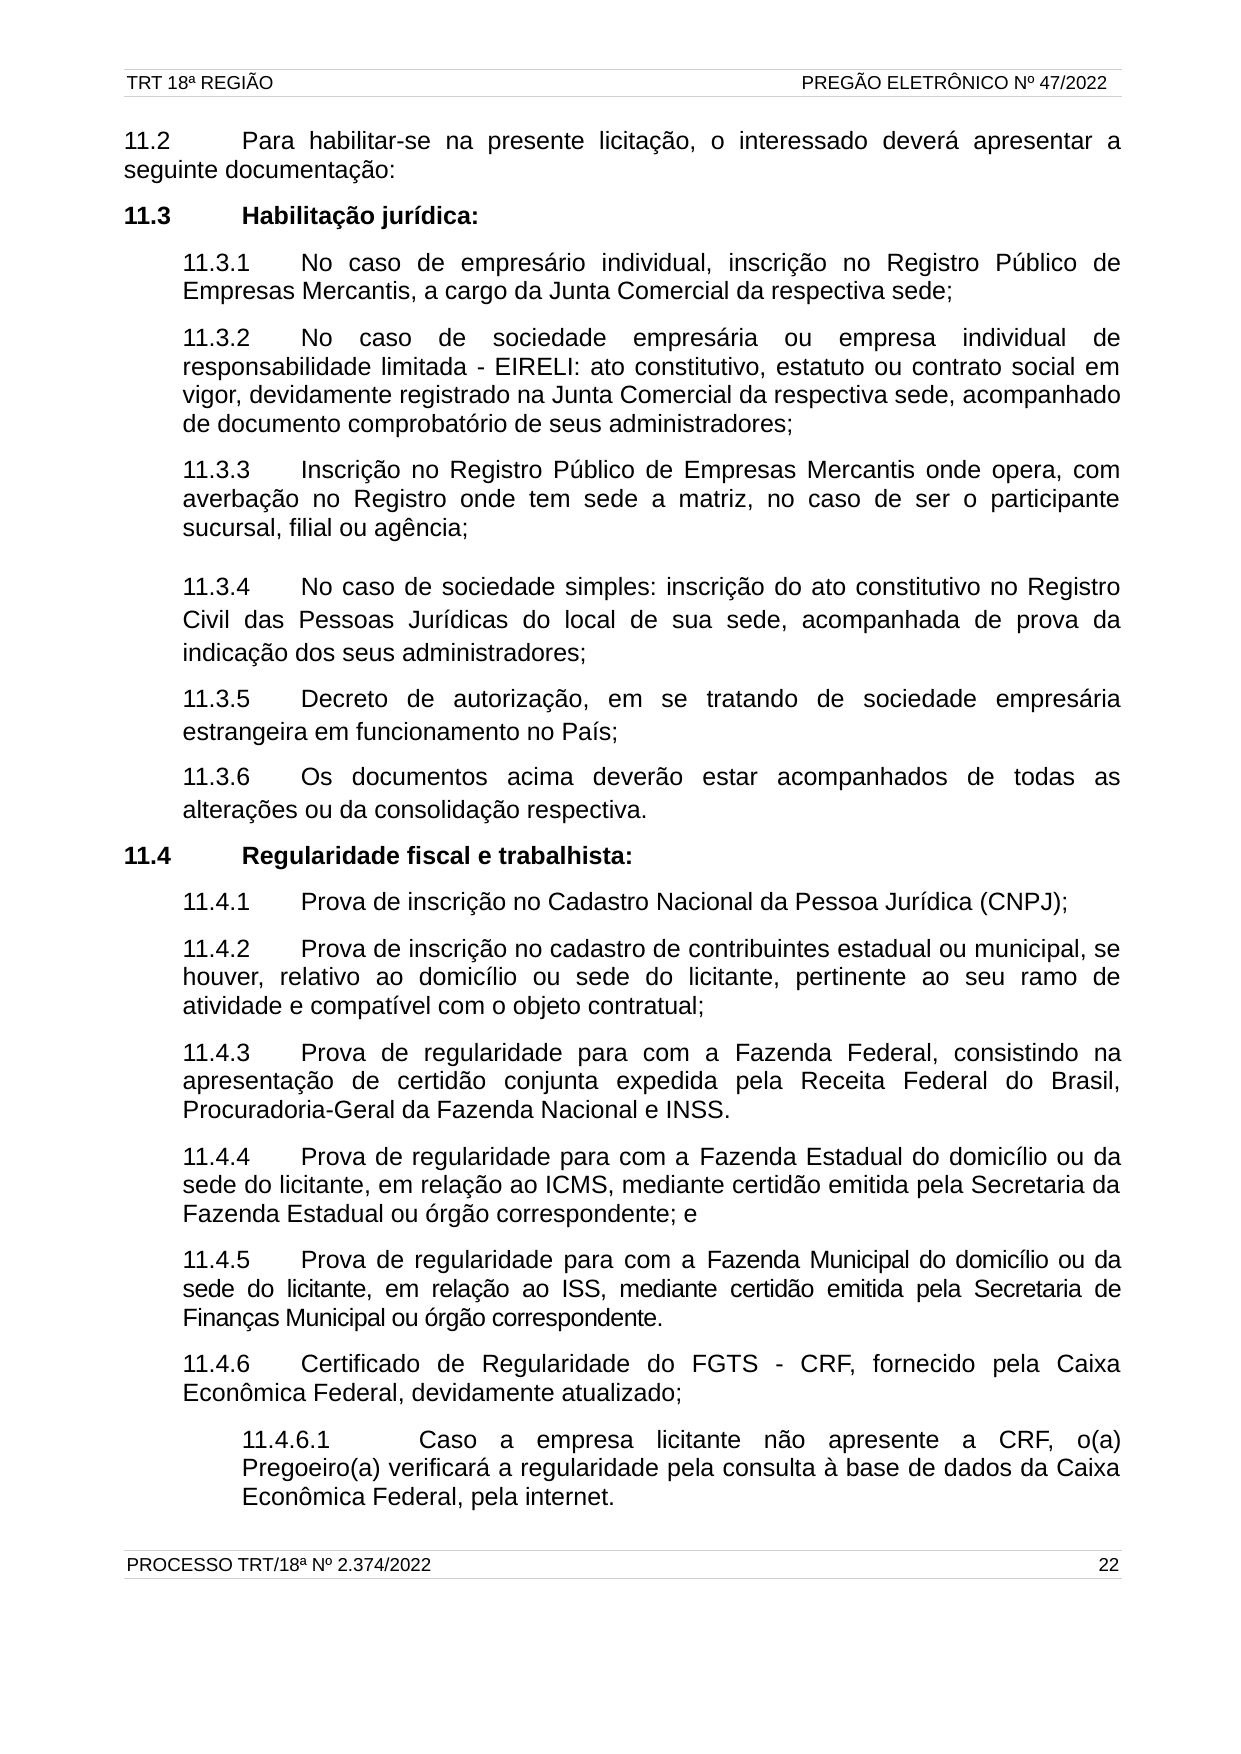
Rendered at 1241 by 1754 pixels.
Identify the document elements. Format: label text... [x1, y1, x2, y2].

text 11.3.1 No caso de empresário individual, inscrição no Registro Público de Empresas Mercantis, a cargo da Junta Comercial da respectiva sede; [182, 248, 1122, 305]
text 11.2 Para habilitar-se na presente licitação, o interessado deverá apresentar a seguinte documentação: [123, 126, 1122, 183]
text 11.3.3 Inscrição no Registro Público de Empresas Mercantis onde opera, com averbação no Registro onde tem sede a matriz, no caso de ser o participante sucursal, filial ou agência; [182, 456, 1122, 542]
list 11.4.6 Certificado de Regularidade do FGTS - CRF, fornecido pela Caixa Econômica Federal, devidamente atualizado; [182, 1349, 1122, 1407]
list 11.4.5 Prova de regularidade para com a Fazenda Municipal do domicílio ou da sede do licitante, em relação ao ISS, mediante certidão emitida pela Secretaria de Finanças Municipal ou órgão correspondente. [182, 1245, 1122, 1332]
list 11.4.2 Prova de inscrição no cadastro de contribuintes estadual ou municipal, se houver, relativo ao domicílio ou sede do licitante, pertinente ao seu ramo de atividade e compatível com o objeto contratual; [182, 933, 1122, 1020]
text 11.4.6.1 Caso a empresa licitante não apresente a CRF, o(a) Pregoeiro(a) verificará a regularidade pela consulta à base de dados da Caixa Econômica Federal, pela internet. [242, 1424, 1122, 1511]
list 11.3.4 No caso de sociedade simples: inscrição do ato constitutivo no Registro Civil das Pessoas Jurídicas do local de sua sede, acompanhada de prova da indicação dos seus administradores; [182, 572, 1122, 667]
text 11.3.2 No caso de sociedade empresária ou empresa individual de responsabilidade limitada - EIRELI: ato constitutivo, estatuto ou contrato social em vigor, devidamente registrado na Junta Comercial da respectiva sede, acompanhado de documento comprobatório de seus administradores; [182, 323, 1122, 438]
list 11.4.3 Prova de regularidade para com a Fazenda Federal, consistindo na apresentação de certidão conjunta expedida pela Receita Federal do Brasil, Procuradoria-Geral da Fazenda Nacional e INSS. [182, 1037, 1122, 1124]
list 11.3.5 Decreto de autorização, em se tratando de sociedade empresária estrangeira em funcionamento no País; [182, 683, 1122, 745]
list 11.4.1 Prova de inscrição no Cadastro Nacional da Pessoa Jurídica (CNPJ); [182, 887, 1122, 916]
text 11.3 Habilitação jurídica: [123, 201, 1122, 230]
text 11.4 Regularidade fiscal e trabalhista: [123, 841, 1122, 869]
list 11.3.6 Os documentos acima deverão estar acompanhados de todas as alterações ou da consolidação respectiva. [182, 762, 1122, 824]
list 11.4.4 Prova de regularidade para com a Fazenda Estadual do domicílio ou da sede do licitante, em relação ao ICMS, mediante certidão emitida pela Secretaria da Fazenda Estadual ou órgão correspondente; e [182, 1141, 1122, 1228]
